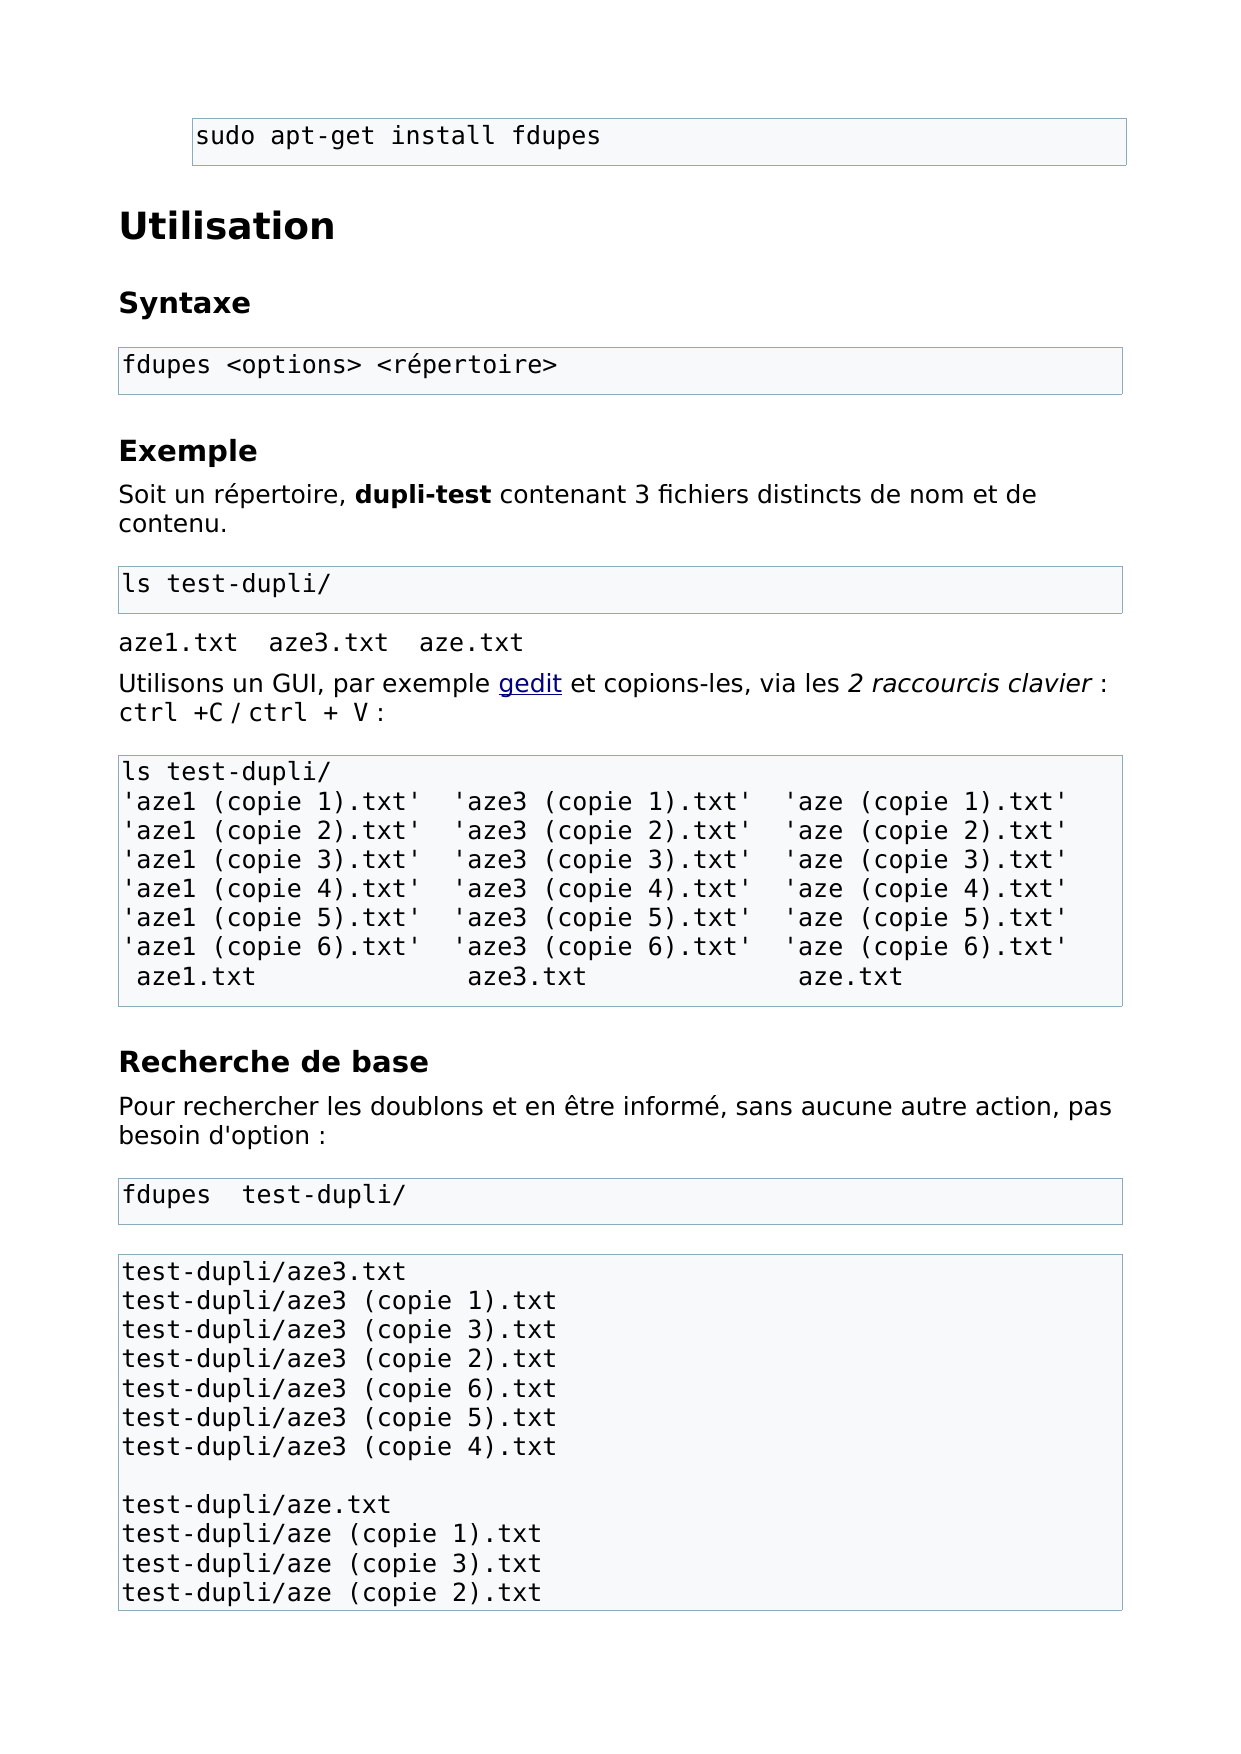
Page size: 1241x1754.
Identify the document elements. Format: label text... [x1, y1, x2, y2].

text Soit un répertoire, dupli-test contenant 3 fichiers distincts de nom et de contenu. [118, 481, 1122, 539]
subtitle Syntaxe [118, 286, 1122, 320]
text Pour rechercher les doublons et en être informé, sans aucune autre action, pas besoin d'option : [118, 1092, 1122, 1150]
table_header test-dupli/aze3.txt test-dupli/aze3 (copie 1).txt test-dupli/aze3 (copie 3).txt test-dupli/aze3 (copie 2).txt test-dupli/aze3 (copie 6).txt test-dupli/aze3 (copie 5).txt test-dupli/aze3 (copie 4).txt test-dupli/aze.txt test-dupli/aze (copie 1).txt test-dupli/aze (copie 3).txt test-dupli/aze (copie 2).txt [119, 1255, 1122, 1610]
table_header ls test-dupli/ [119, 567, 1122, 613]
table_header sudo apt-get install fdupes [193, 119, 1126, 165]
text Utilisons un GUI, par exemple gedit et copions-les, via les 2 raccourcis clavier : ctrl +C / ctrl + V : [118, 669, 1122, 727]
text aze1.txt aze3.txt aze.txt [118, 628, 1122, 657]
subtitle Exemple [118, 434, 1122, 468]
subtitle Utilisation [118, 205, 1122, 248]
subtitle Recherche de base [118, 1045, 1122, 1079]
table_header ls test-dupli/ 'aze1 (copie 1).txt' 'aze3 (copie 1).txt' 'aze (copie 1).txt' 'aze1 (copie 2).txt' 'aze3 (copie 2).txt' 'aze (copie 2).txt' 'aze1 (copie 3).txt' 'aze3 (copie 3).txt' 'aze (copie 3).txt' 'aze1 (copie 4).txt' 'aze3 (copie 4).txt' 'aze (copie 4).txt' 'aze1 (copie 5).txt' 'aze3 (copie 5).txt' 'aze (copie 5).txt' 'aze1 (copie 6).txt' 'aze3 (copie 6).txt' 'aze (copie 6).txt' aze1.txt aze3.txt aze.txt [119, 756, 1122, 1006]
table_header fdupes <options> <répertoire> [119, 348, 1122, 394]
table_header fdupes test-dupli/ [119, 1179, 1122, 1224]
